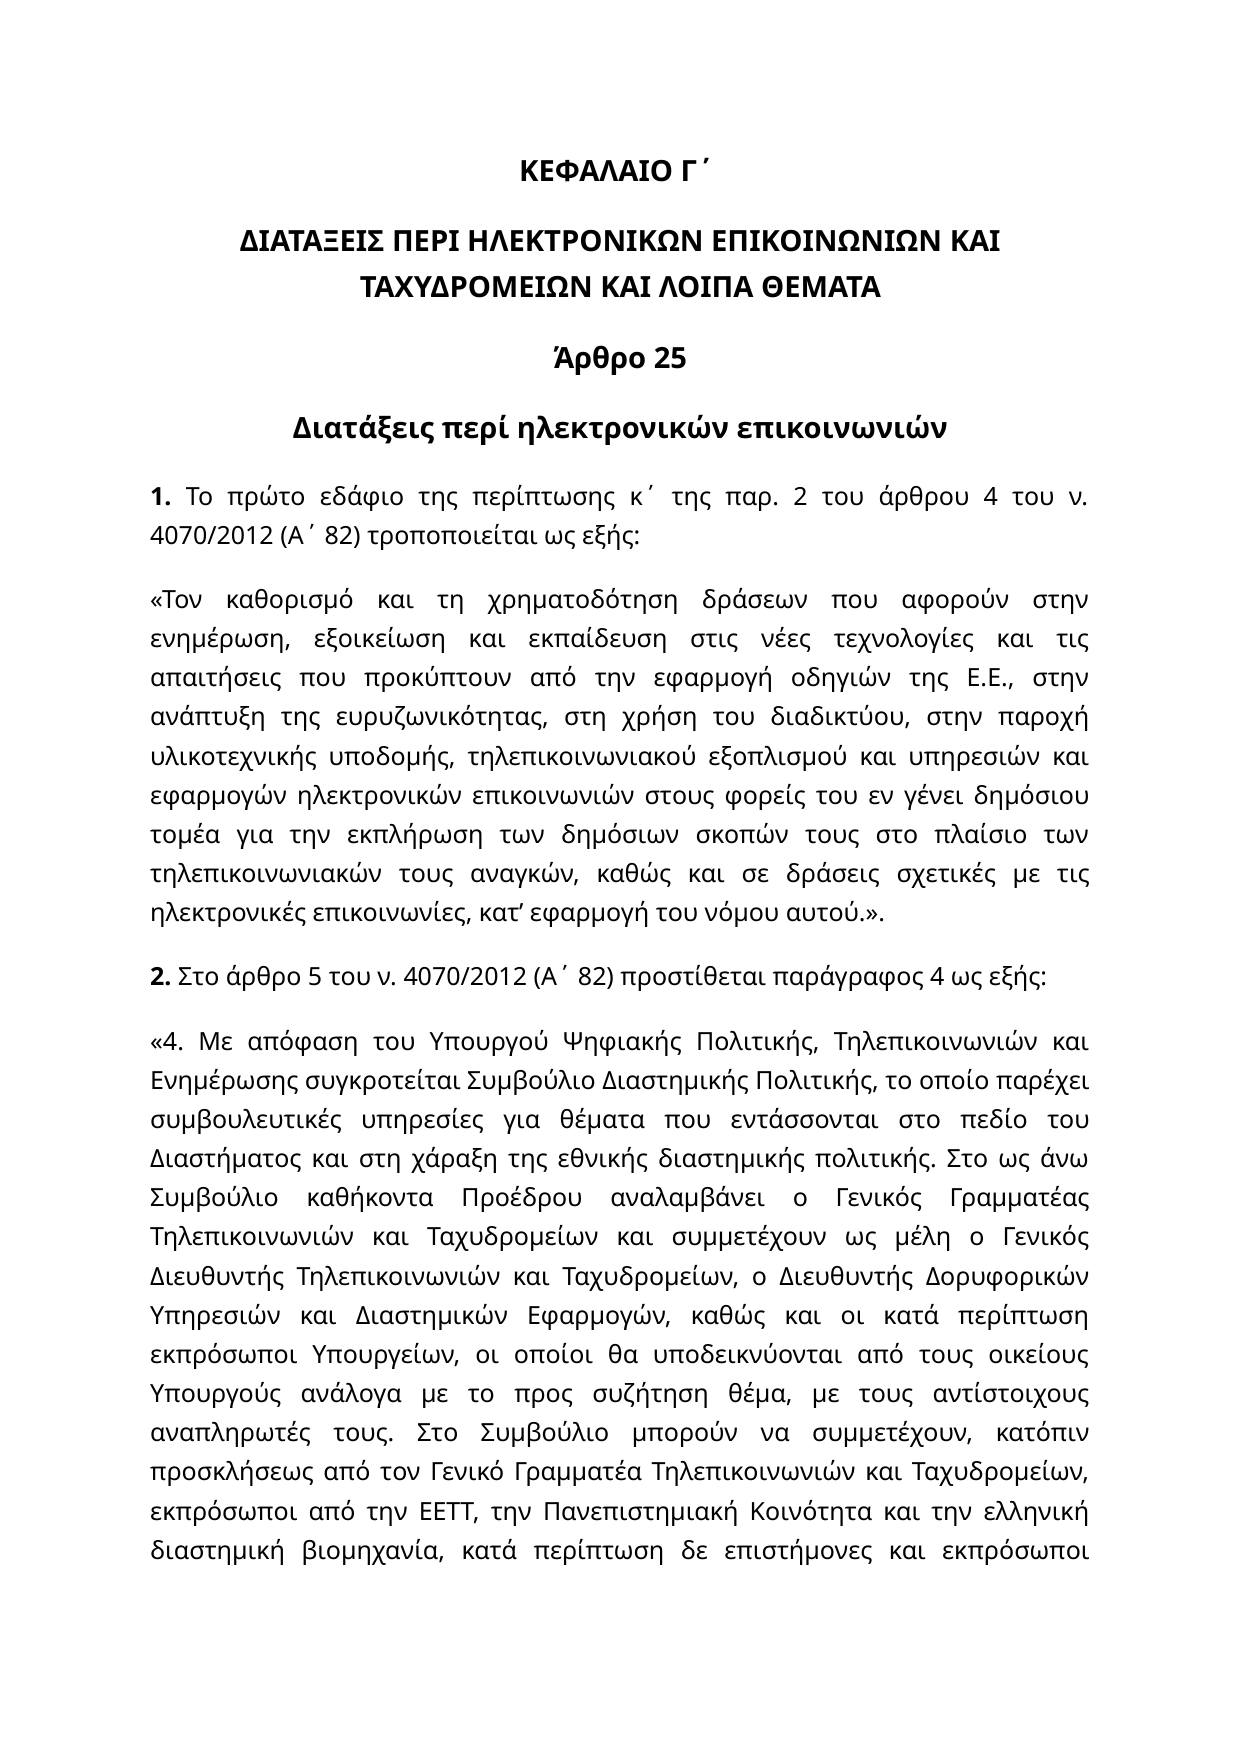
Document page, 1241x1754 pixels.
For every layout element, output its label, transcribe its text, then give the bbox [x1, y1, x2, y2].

text 2. Στο άρθρο 5 του ν. 4070/2012 (Α΄ 82) προστίθεται παράγραφος 4 ως εξής: [150, 959, 1090, 993]
subtitle ΚΕΦΑΛΑΙΟ Γ΄ [150, 150, 1090, 190]
text «Τον καθορισμό και τη χρηματοδότηση δράσεων που αφορούν στην ενημέρωση, εξοικείωση και εκπαίδευση στις νέες τεχνολογίες και τις απαιτήσεις που προκύπτουν από την εφαρμογή οδηγιών της Ε.Ε., στην ανάπτυξη της ευρυζωνικότητας, στη χρήση του διαδικτύου, στην παροχή υλικοτεχνικής υποδομής, τηλεπικοινωνιακού εξοπλισμού και υπηρεσιών και εφαρμογών ηλεκτρονικών επικοινωνιών στους φορείς του εν γένει δημόσιου τομέα για την εκπλήρωση των δημόσιων σκοπών τους στο πλαίσιο των τηλεπικοινωνιακών τους αναγκών, καθώς και σε δράσεις σχετικές με τις ηλεκτρονικές επικοινωνίες, κατ’ εφαρμογή του νόμου αυτού.». [150, 581, 1090, 929]
subtitle Άρθρο 25 [150, 337, 1090, 377]
text 1. Το πρώτο εδάφιο της περίπτωσης κ΄ της παρ. 2 του άρθρου 4 του ν. 4070/2012 (Α΄ 82) τροποποιείται ως εξής: [150, 478, 1090, 551]
subtitle ΔΙΑΤΑΞΕΙΣ ΠΕΡΙ ΗΛΕΚΤΡΟΝΙΚΩΝ ΕΠΙΚΟΙΝΩΝΙΩΝ ΚΑΙ ΤΑΧΥΔΡΟΜΕΙΩΝ ΚΑΙ ΛΟΙΠΑ ΘΕΜΑΤΑ [150, 221, 1090, 306]
subtitle Διατάξεις περί ηλεκτρονικών επικοινωνιών [150, 407, 1090, 447]
text «4. Με απόφαση του Υπουργού Ψηφιακής Πολιτικής, Τηλεπικοινωνιών και Ενημέρωσης συγκροτείται Συμβούλιο Διαστημικής Πολιτικής, το οποίο παρέχει συμβουλευτικές υπηρεσίες για θέματα που εντάσσονται στο πεδίο του Διαστήματος και στη χάραξη της εθνικής διαστημικής πολιτικής. Στο ως άνω Συμβούλιο καθήκοντα Προέδρου αναλαμβάνει ο Γενικός Γραμματέας Τηλεπικοινωνιών και Ταχυδρομείων και συμμετέχουν ως μέλη ο Γενικός Διευθυντής Τηλεπικοινωνιών και Ταχυδρομείων, ο Διευθυντής Δορυφορικών Υπηρεσιών και Διαστημικών Εφαρμογών, καθώς και οι κατά περίπτωση εκπρόσωποι Υπουργείων, οι οποίοι θα υποδεικνύονται από τους οικείους Υπουργούς ανάλογα με το προς συζήτηση θέμα, με τους αντίστοιχους αναπληρωτές τους. Στο Συμβούλιο μπορούν να συμμετέχουν, κατόπιν προσκλήσεως από τον Γενικό Γραμματέα Τηλεπικοινωνιών και Ταχυδρομείων, εκπρόσωποι από την ΕΕΤΤ, την Πανεπιστημιακή Κοινότητα και την ελληνική διαστημική βιομηχανία, κατά περίπτωση δε επιστήμονες και εκπρόσωποι [150, 1023, 1090, 1566]
